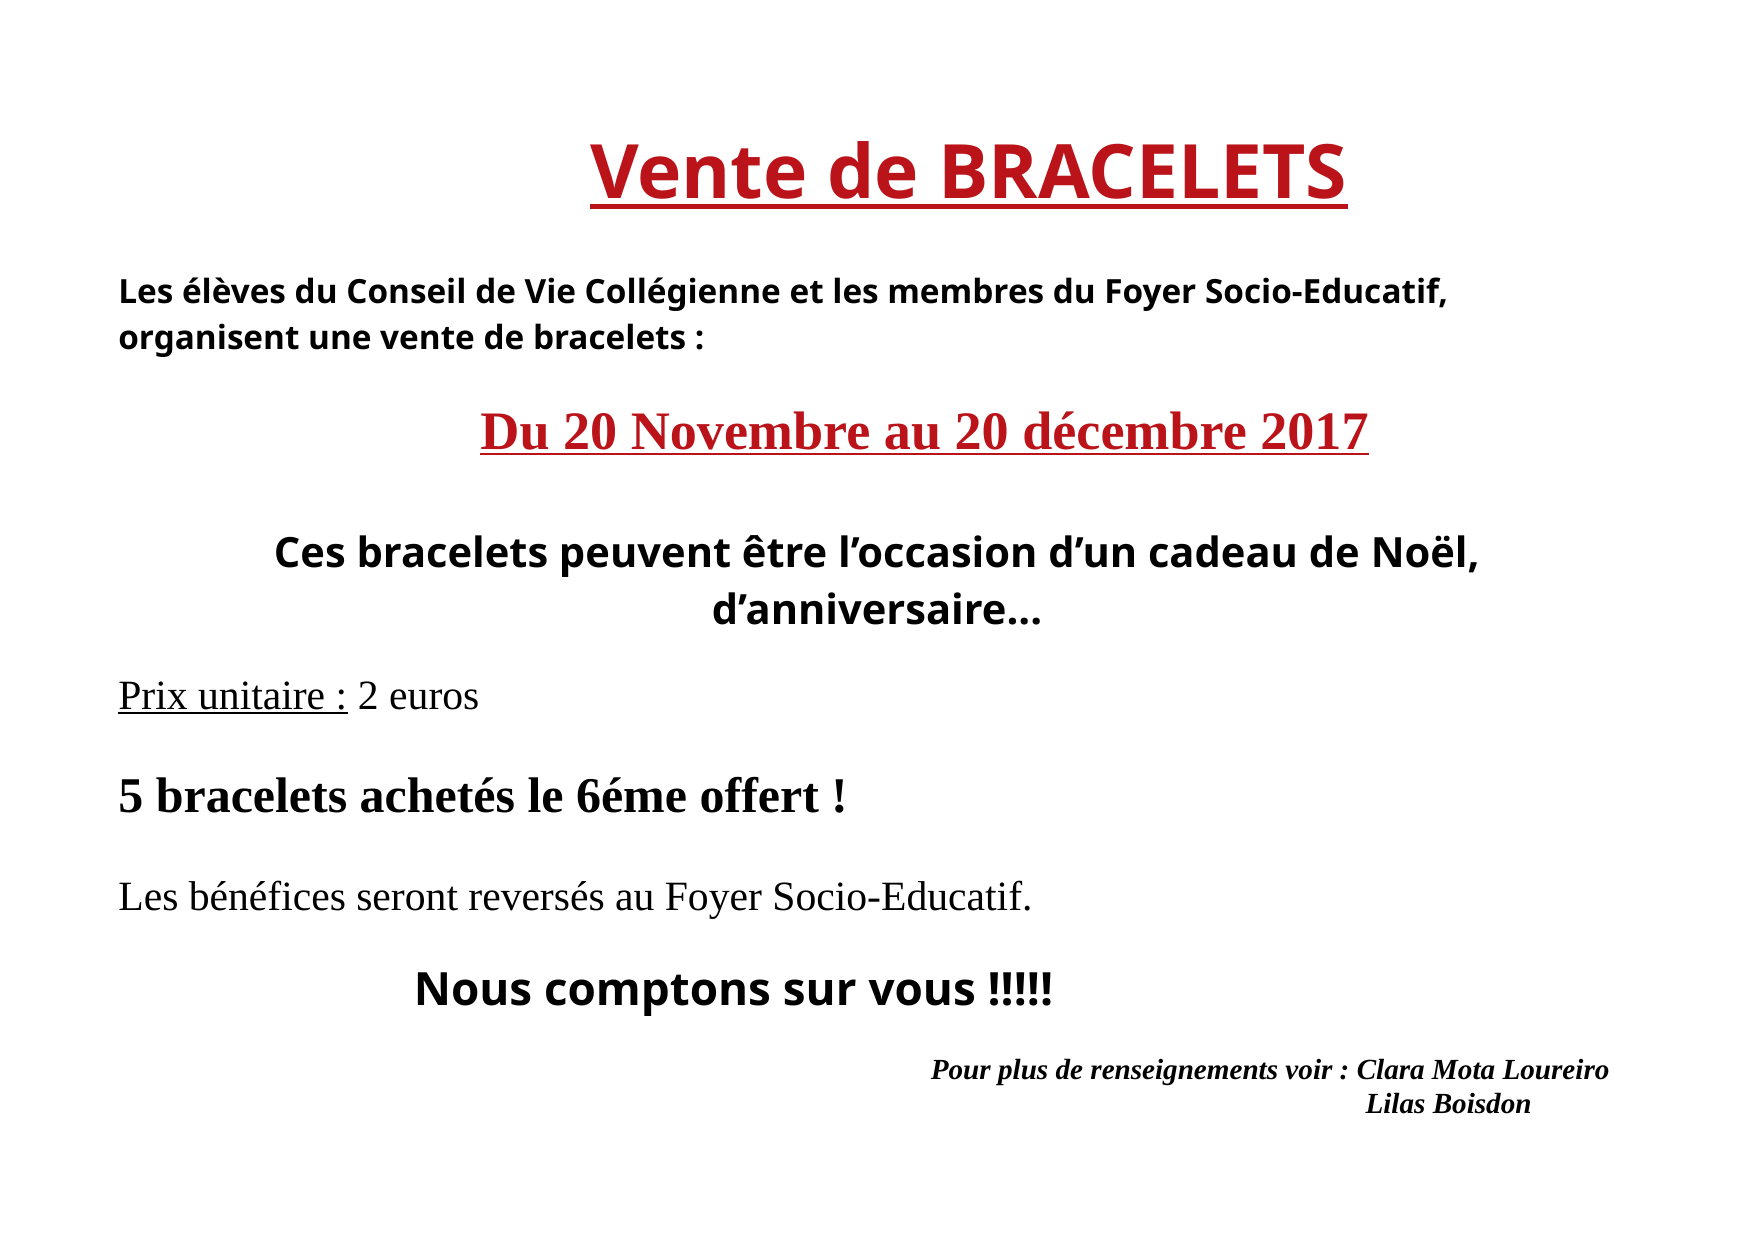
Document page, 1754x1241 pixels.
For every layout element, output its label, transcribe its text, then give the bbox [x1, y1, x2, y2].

text 5 bracelets achetés le 6éme offert ! [118, 766, 1636, 824]
text Prix unitaire : 2 euros [118, 670, 1636, 718]
text Pour plus de renseignements voir : Clara Mota Loureiro [118, 1052, 1636, 1086]
text Nous comptons sur vous !!!!! [118, 956, 1636, 1019]
text Les élèves du Conseil de Vie Collégienne et les membres du Foyer Socio-Educatif, organisent une vente de bracelets : [118, 268, 1636, 359]
text Lilas Boisdon [118, 1086, 1636, 1119]
text Ces bracelets peuvent être l’occasion d’un cadeau de Noël, d’anniversaire... [118, 523, 1636, 637]
text Vente de BRACELETS [118, 118, 1636, 220]
text Les bénéfices seront reversés au Foyer Socio-Educatif. [118, 872, 1636, 919]
text Du 20 Novembre au 20 décembre 2017 [118, 399, 1636, 461]
